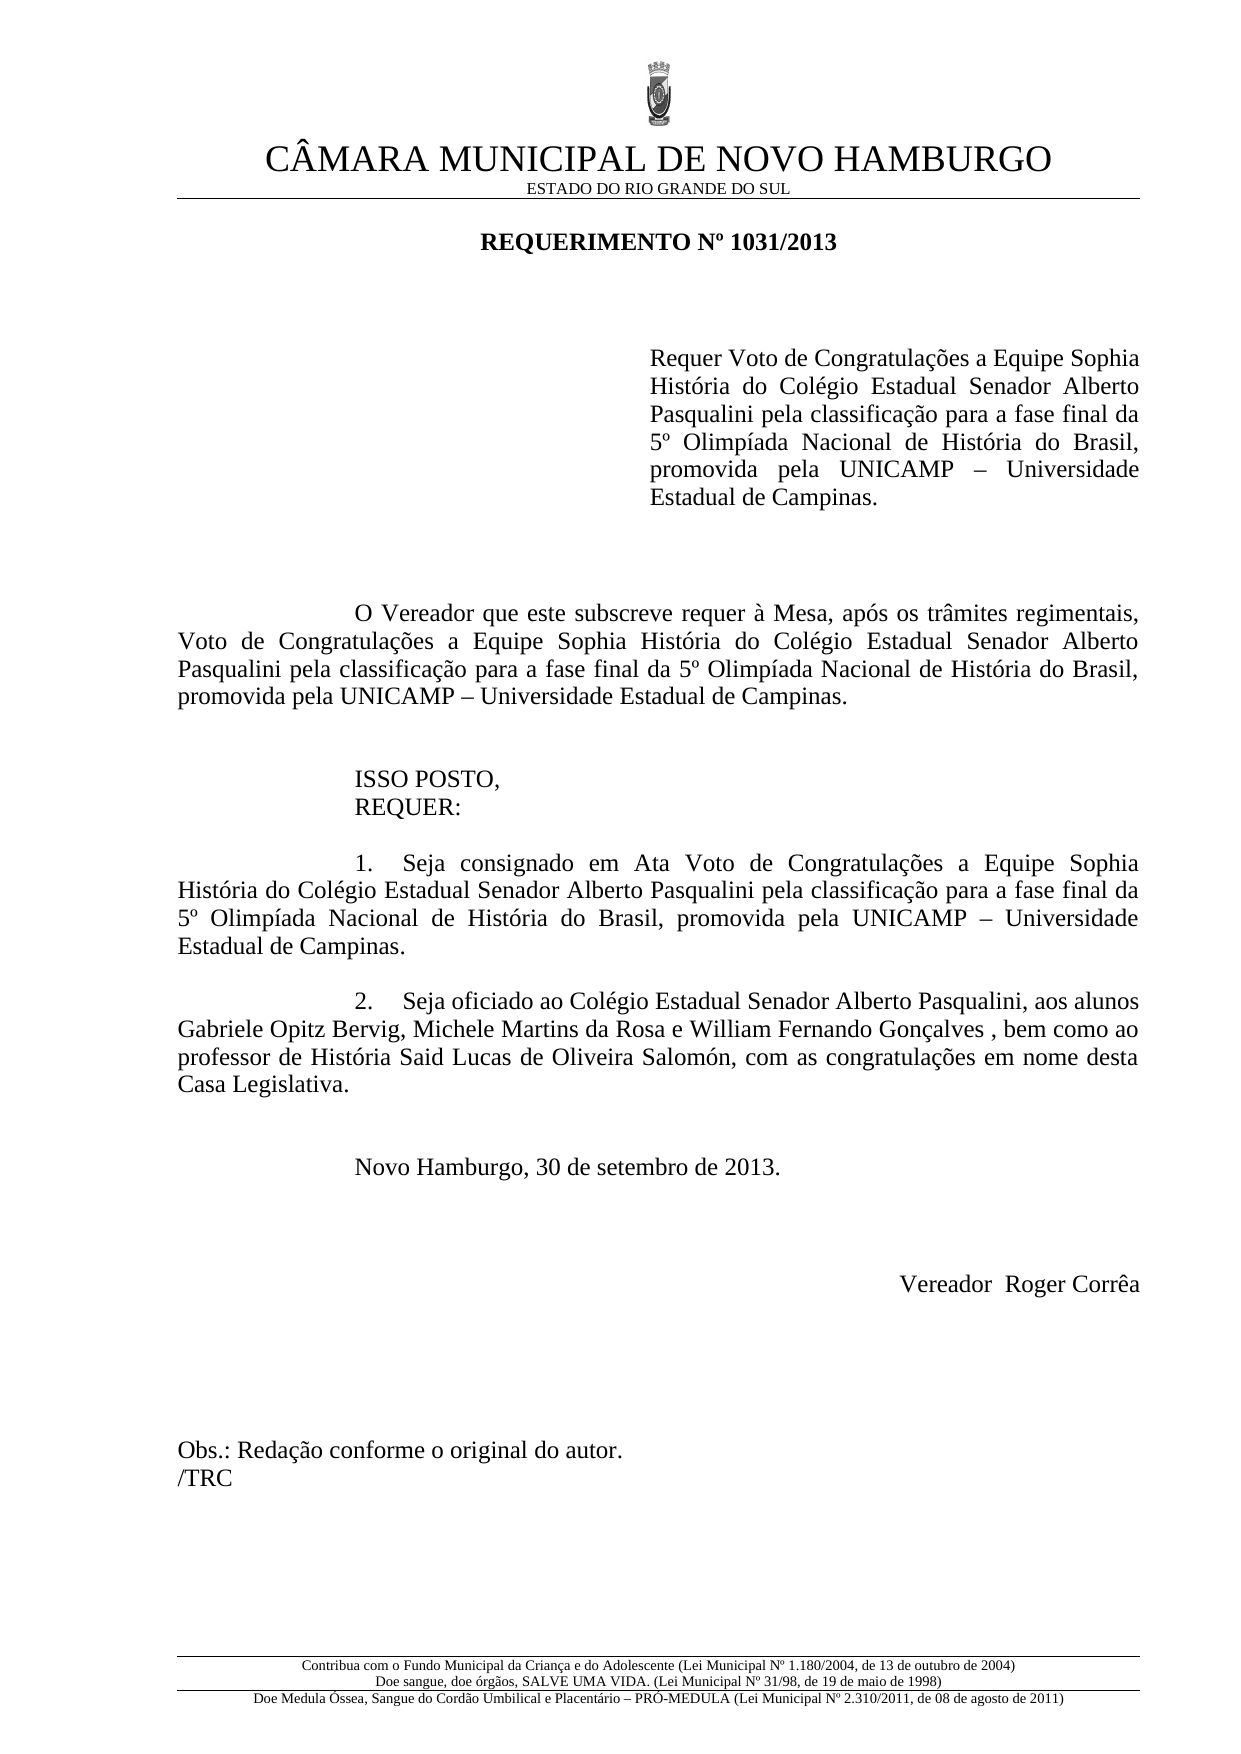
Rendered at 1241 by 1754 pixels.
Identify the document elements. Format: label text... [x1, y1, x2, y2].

text Novo Hamburgo, 30 de setembro de 2013. [177, 1153, 1140, 1181]
text REQUER: [177, 793, 1140, 821]
text /TRC [177, 1464, 1140, 1491]
list Seja oficiado ao Colégio Estadual Senador Alberto Pasqualini, aos alunos Gabriele Opitz Bervig, Michele Martins da Rosa e William Fernando Gonçalves , bem como ao professor de História Said Lucas de Oliveira Salomón, com as congratulações em nome desta Casa Legislativa. [177, 987, 1140, 1098]
list Seja consignado em Ata Voto de Congratulações a Equipe Sophia História do Colégio Estadual Senador Alberto Pasqualini pela classificação para a fase final da 5º Olimpíada Nacional de História do Brasil, promovida pela UNICAMP – Universidade Estadual de Campinas. [177, 849, 1140, 959]
text Obs.: Redação conforme o original do autor. [177, 1436, 1140, 1464]
text O Vereador que este subscreve requer à Mesa, após os trâmites regimentais, Voto de Congratulações a Equipe Sophia História do Colégio Estadual Senador Alberto Pasqualini pela classificação para a fase final da 5º Olimpíada Nacional de História do Brasil, promovida pela UNICAMP – Universidade Estadual de Campinas. [177, 599, 1140, 710]
text Vereador Roger Corrêa [177, 1270, 1140, 1297]
text ISSO POSTO, [177, 766, 1140, 793]
title REQUERIMENTO Nº 1031/2013 [177, 228, 1140, 256]
text Requer Voto de Congratulações a Equipe Sophia História do Colégio Estadual Senador Alberto Pasqualini pela classificação para a fase final da 5º Olimpíada Nacional de História do Brasil, promovida pela UNICAMP – Universidade Estadual de Campinas. [649, 344, 1140, 511]
